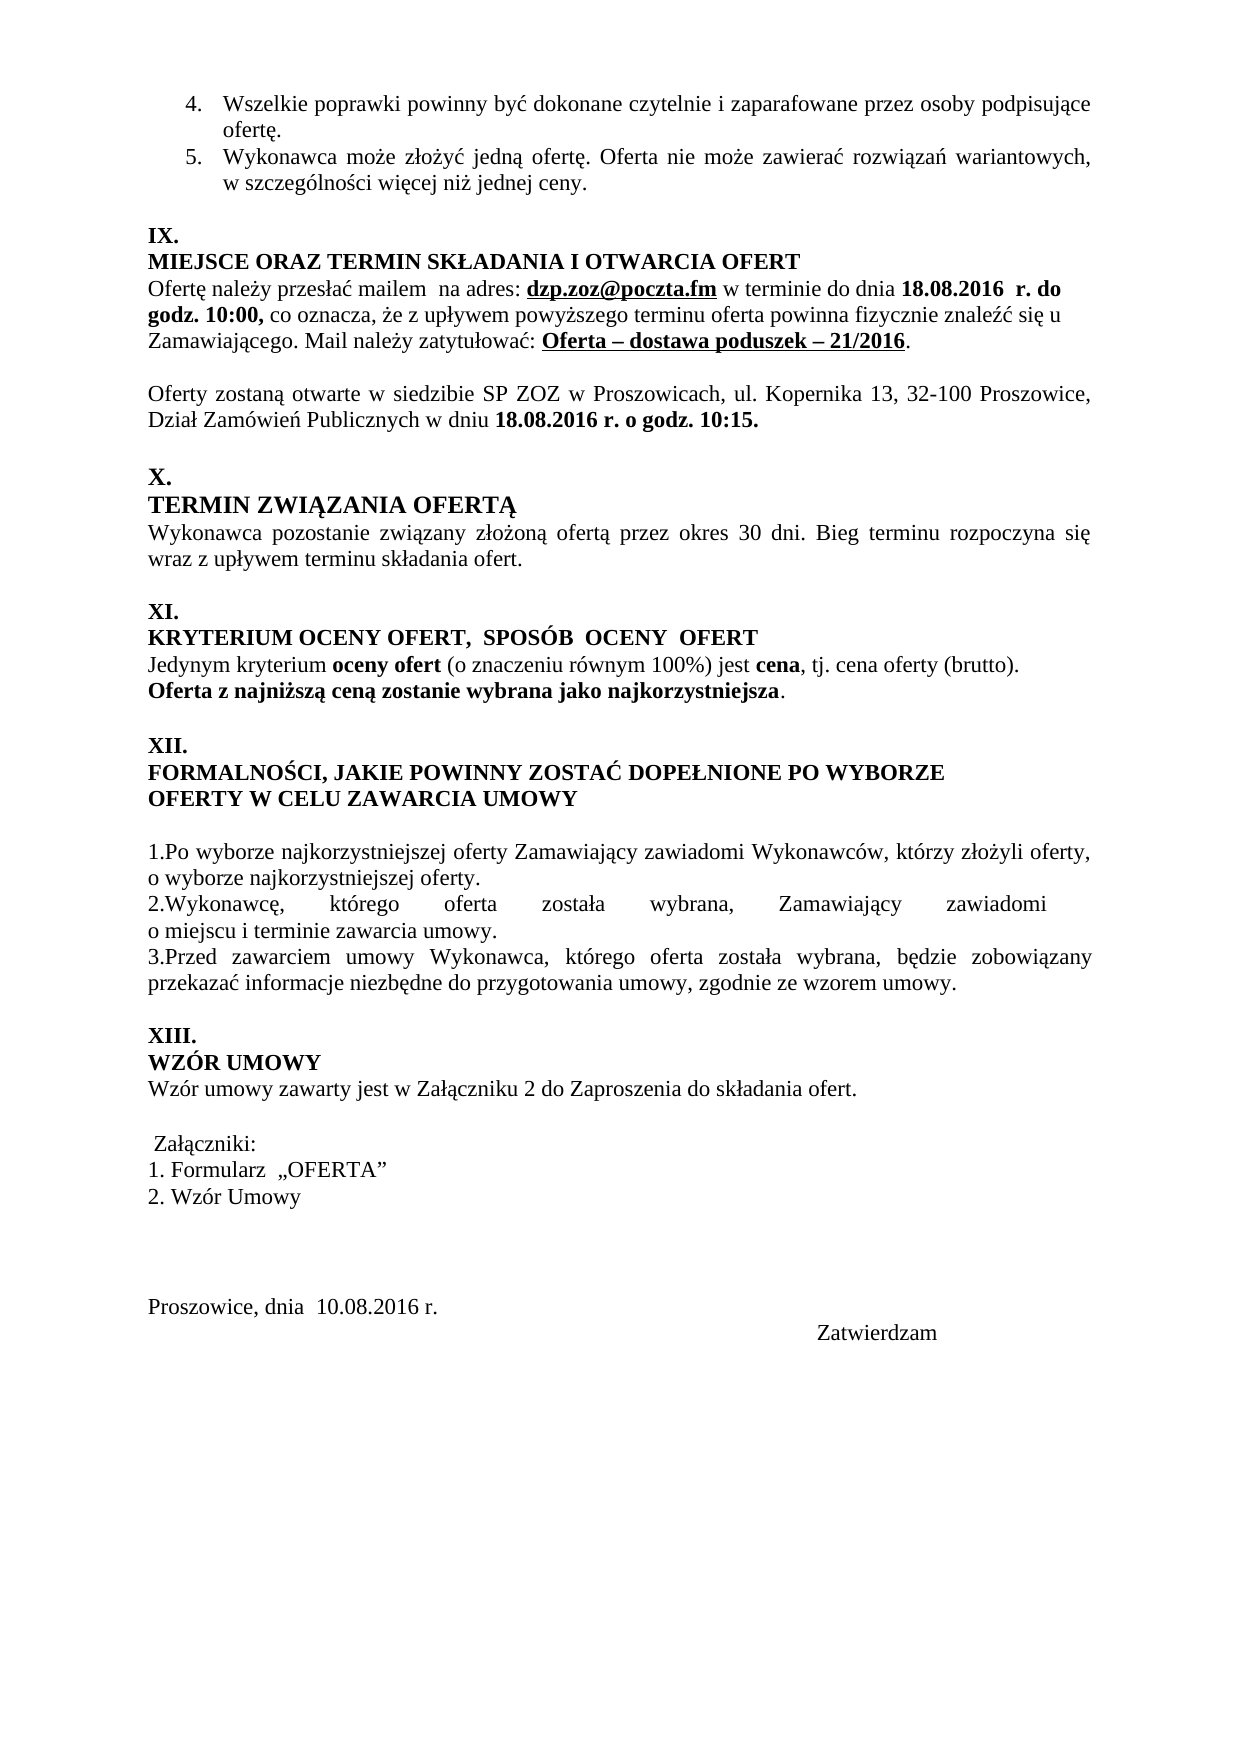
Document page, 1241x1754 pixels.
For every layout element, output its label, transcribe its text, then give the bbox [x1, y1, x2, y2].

text Jedynym kryterium oceny ofert (o znaczeniu równym 100%) jest cena, tj. cena oferty (brutto). [148, 651, 1092, 677]
text 1. Formularz „OFERTA” [148, 1156, 1092, 1183]
text XI. [148, 598, 1092, 624]
text Wzór umowy zawarty jest w Załączniku 2 do Zaproszenia do składania ofert. [148, 1075, 1092, 1101]
text FORMALNOŚCI, JAKIE POWINNY ZOSTAĆ DOPEŁNIONE PO WYBORZE [148, 759, 1092, 785]
text XII. [148, 732, 1092, 759]
list Wszelkie poprawki powinny być dokonane czytelnie i zaparafowane przez osoby podpisujące ofertę. [185, 90, 1092, 143]
text OFERTY W CELU ZAWARCIA UMOWY [148, 785, 1092, 811]
text Oferta z najniższą ceną zostanie wybrana jako najkorzystniejsza. [148, 677, 1092, 703]
text Załączniki: [148, 1130, 1092, 1156]
list Wykonawca może złożyć jedną ofertę. Oferta nie może zawierać rozwiązań wariantowych, w szczególności więcej niż jednej ceny. [185, 143, 1092, 196]
text IX. [148, 222, 1092, 248]
text Ofertę należy przesłać mailem na adres: dzp.zoz@poczta.fm w terminie do dnia 18.08.2016 r. do godz. 10:00, co oznacza, że z upływem powyższego terminu oferta powinna fizycznie znaleźć się u Zamawiającego. Mail należy zatytułować: Oferta – dostawa poduszek – 21/2016. [148, 275, 1092, 354]
list 2.Wykonawcę, którego oferta została wybrana, Zamawiający zawiadomi o miejscu i terminie zawarcia umowy. [148, 890, 1092, 943]
text KRYTERIUM OCENY OFERT, SPOSÓB OCENY OFERT [148, 624, 1092, 651]
list 3.Przed zawarciem umowy Wykonawca, którego oferta została wybrana, będzie zobowiązany przekazać informacje niezbędne do przygotowania umowy, zgodnie ze wzorem umowy. [148, 943, 1092, 996]
text MIEJSCE ORAZ TERMIN SKŁADANIA I OTWARCIA OFERT [148, 248, 1092, 275]
text WZÓR UMOWY [148, 1048, 1092, 1075]
text Proszowice, dnia 10.08.2016 r. [148, 1293, 1092, 1319]
text Wykonawca pozostanie związany złożoną ofertą przez okres 30 dni. Bieg terminu rozpoczyna się wraz z upływem terminu składania ofert. [148, 519, 1092, 572]
text Oferty zostaną otwarte w siedzibie SP ZOZ w Proszowicach, ul. Kopernika 13, 32-100 Proszowice, Dział Zamówień Publicznych w dniu 18.08.2016 r. o godz. 10:15. [148, 380, 1092, 433]
text XIII. [148, 1022, 1092, 1048]
list 1.Po wyborze najkorzystniejszej oferty Zamawiający zawiadomi Wykonawców, którzy złożyli oferty, o wyborze najkorzystniejszej oferty. [148, 838, 1092, 890]
text X. [148, 462, 1092, 490]
text 2. Wzór Umowy [148, 1183, 1092, 1209]
text Zatwierdzam [148, 1319, 1092, 1346]
text TERMIN ZWIĄZANIA OFERTĄ [148, 490, 1092, 519]
